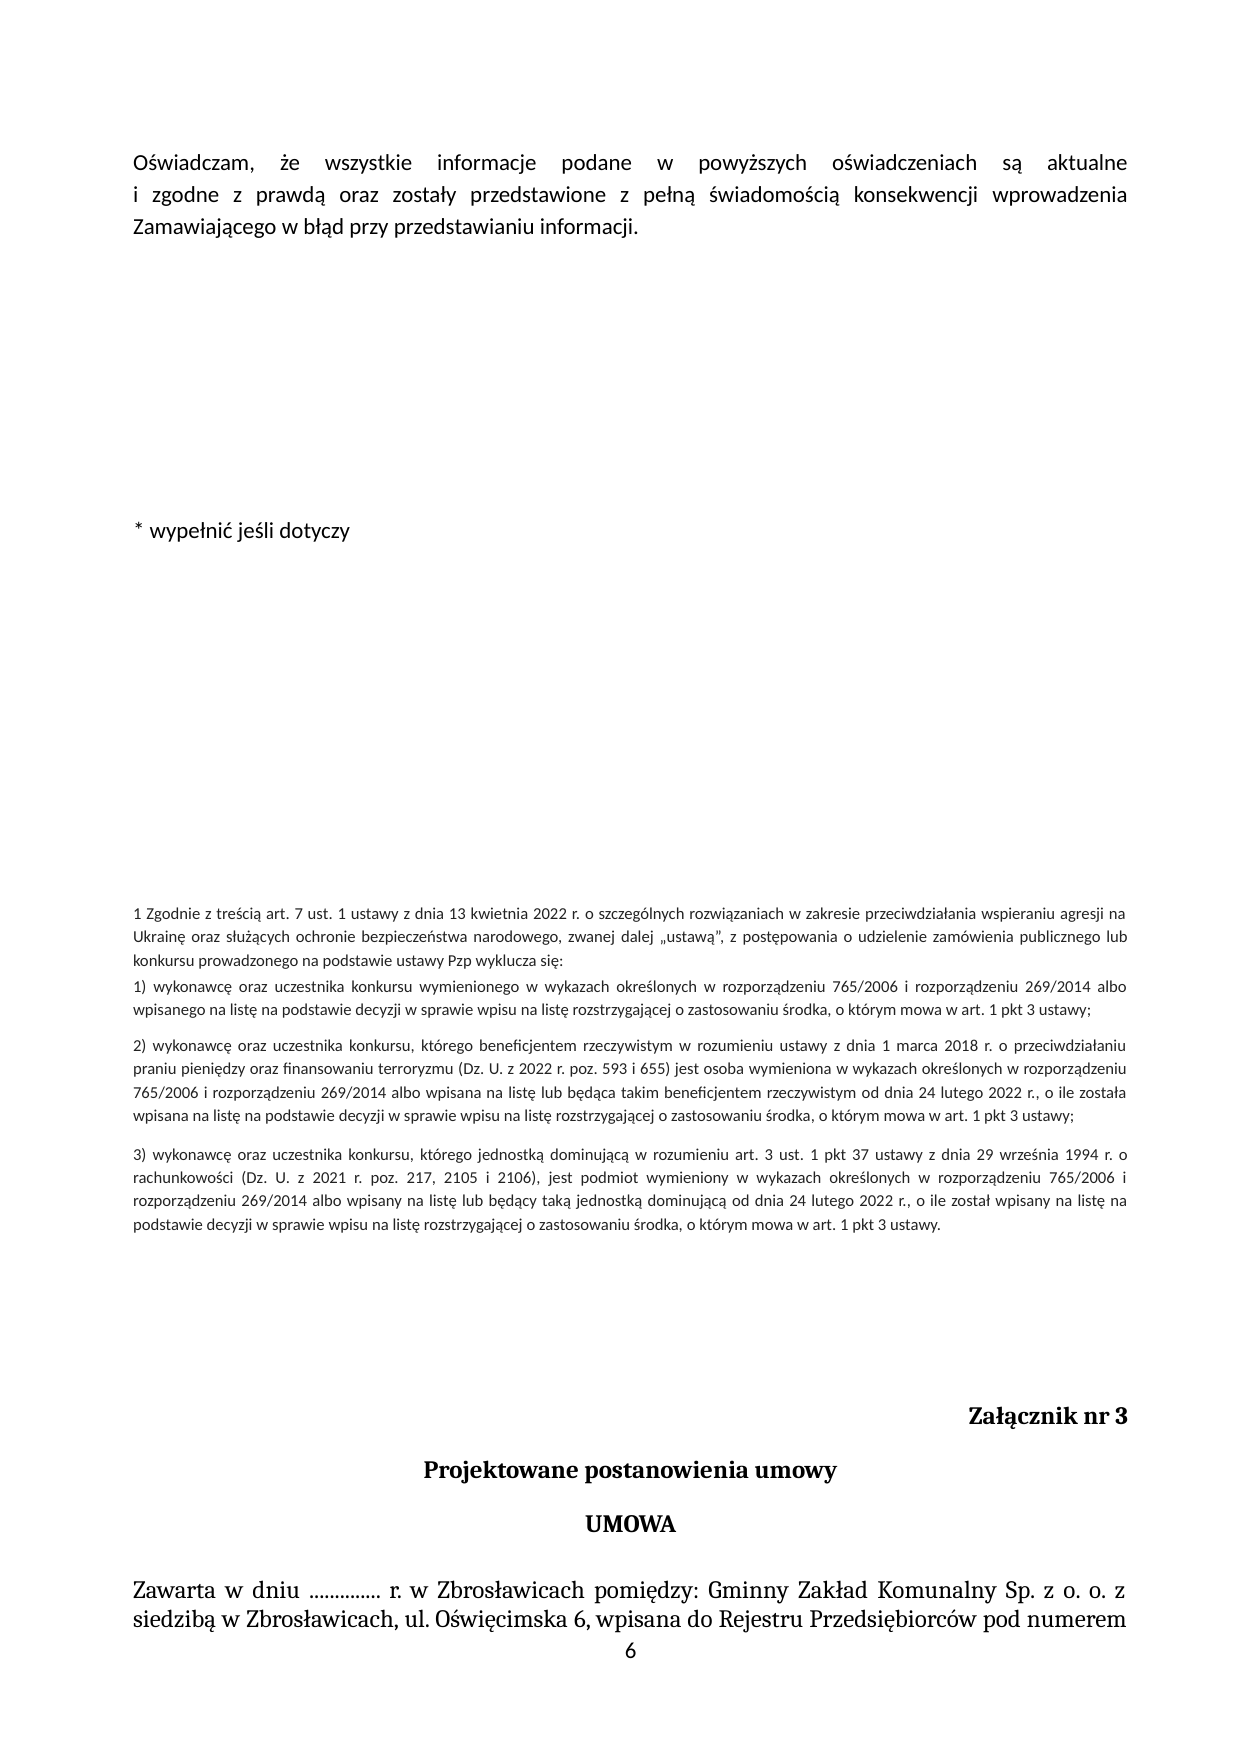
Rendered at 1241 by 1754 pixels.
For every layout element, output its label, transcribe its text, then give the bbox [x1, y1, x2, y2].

text * wypełnić jeśli dotyczy [133, 516, 1128, 544]
text Załącznik nr 3 [133, 1402, 1128, 1431]
text UMOWA [133, 1510, 1128, 1538]
text Projektowane postanowienia umowy [133, 1456, 1128, 1485]
text 1 Zgodnie z treścią art. 7 ust. 1 ustawy z dnia 13 kwietnia 2022 r. o szczególnych rozwiązaniach w zakresie przeciwdziałania wspieraniu agresji na Ukrainę oraz służących ochronie bezpieczeństwa narodowego, zwanej dalej „ustawą”, z postępowania o udzielenie zamówienia publicznego lub konkursu prowadzonego na podstawie ustawy Pzp wyklucza się: [133, 903, 1128, 970]
text 1) wykonawcę oraz uczestnika konkursu wymienionego w wykazach określonych w rozporządzeniu 765/2006 i rozporządzeniu 269/2014 albo wpisanego na listę na podstawie decyzji w sprawie wpisu na listę rozstrzygającej o zastosowaniu środka, o którym mowa w art. 1 pkt 3 ustawy; [133, 976, 1128, 1020]
text 3) wykonawcę oraz uczestnika konkursu, którego jednostką dominującą w rozumieniu art. 3 ust. 1 pkt 37 ustawy z dnia 29 września 1994 r. o rachunkowości (Dz. U. z 2021 r. poz. 217, 2105 i 2106), jest podmiot wymieniony w wykazach określonych w rozporządzeniu 765/2006 i rozporządzeniu 269/2014 albo wpisany na listę lub będący taką jednostką dominującą od dnia 24 lutego 2022 r., o ile został wpisany na listę na podstawie decyzji w sprawie wpisu na listę rozstrzygającej o zastosowaniu środka, o którym mowa w art. 1 pkt 3 ustawy. [133, 1144, 1128, 1234]
text Zawarta w dniu .............. r. w Zbrosławicach pomiędzy: Gminny Zakład Komunalny Sp. z o. o. z siedzibą w Zbrosławicach, ul. Oświęcimska 6, wpisana do Rejestru Przedsiębiorców pod numerem [133, 1576, 1128, 1633]
text Oświadczam, że wszystkie informacje podane w powyższych oświadczeniach są aktualne i zgodne z prawdą oraz zostały przedstawione z pełną świadomością konsekwencji wprowadzenia Zamawiającego w błąd przy przedstawianiu informacji. [133, 148, 1128, 240]
text 2) wykonawcę oraz uczestnika konkursu, którego beneficjentem rzeczywistym w rozumieniu ustawy z dnia 1 marca 2018 r. o przeciwdziałaniu praniu pieniędzy oraz finansowaniu terroryzmu (Dz. U. z 2022 r. poz. 593 i 655) jest osoba wymieniona w wykazach określonych w rozporządzeniu 765/2006 i rozporządzeniu 269/2014 albo wpisana na listę lub będąca takim beneficjentem rzeczywistym od dnia 24 lutego 2022 r., o ile została wpisana na listę na podstawie decyzji w sprawie wpisu na listę rozstrzygającej o zastosowaniu środka, o którym mowa w art. 1 pkt 3 ustawy; [133, 1035, 1128, 1126]
